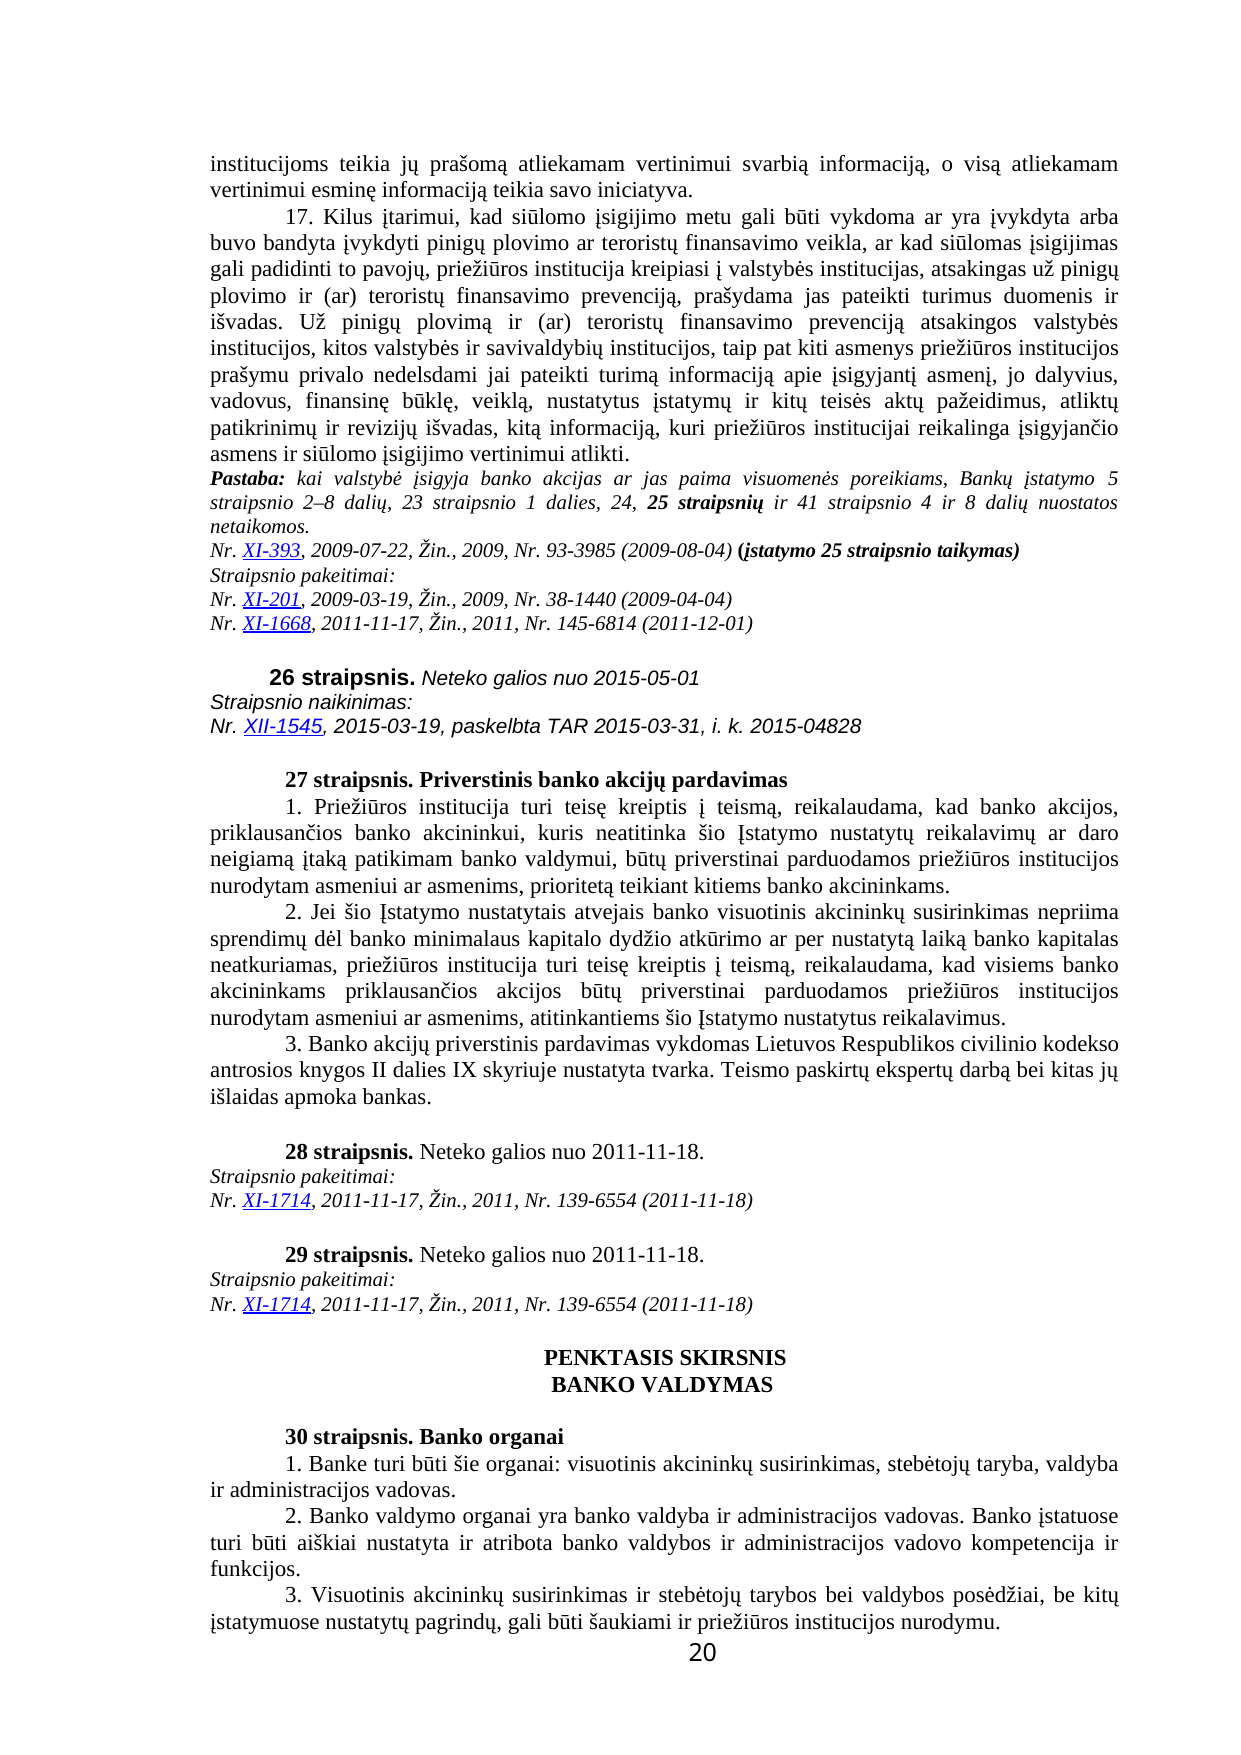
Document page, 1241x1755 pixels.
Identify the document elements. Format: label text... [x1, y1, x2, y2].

text Straipsnio pakeitimai: [210, 562, 1120, 587]
text Nr. XII-1545, 2015-03-19, paskelbta TAR 2015-03-31, i. k. 2015-04828 [210, 714, 1120, 738]
text Straipsnio pakeitimai: [210, 1164, 1120, 1188]
text Straipsnio pakeitimai: [210, 1267, 1120, 1291]
text Nr. XI-1714, 2011-11-17, Žin., 2011, Nr. 139-6554 (2011-11-18) [210, 1291, 1120, 1316]
text 2. Jei šio Įstatymo nustatytais atvejais banko visuotinis akcininkų susirinkimas nepriima sprendimų dėl banko minimalaus kapitalo dydžio atkūrimo ar per nustatytą laiką banko kapitalas neatkuriamas, priežiūros institucija turi teisę kreiptis į teismą, reikalaudama, kad visiems banko akcininkams priklausančios akcijos būtų priverstinai parduodamos priežiūros institucijos nurodytam asmeniui ar asmenims, atitinkantiems šio Įstatymo nustatytus reikalavimus. [210, 898, 1120, 1030]
text 27 straipsnis. Priverstinis banko akcijų pardavimas [210, 766, 1120, 793]
text 1. Priežiūros institucija turi teisę kreiptis į teismą, reikalaudama, kad banko akcijos, priklausančios banko akcininkui, kuris neatitinka šio Įstatymo nustatytų reikalavimų ar daro neigiamą įtaką patikimam banko valdymui, būtų priverstinai parduodamos priežiūros institucijos nurodytam asmeniui ar asmenims, prioritetą teikiant kitiems banko akcininkams. [210, 793, 1120, 898]
text 26 straipsnis. Neteko galios nuo 2015-05-01 [210, 663, 1120, 690]
text institucijoms teikia jų prašomą atliekamam vertinimui svarbią informaciją, o visą atliekamam vertinimui esminę informaciją teikia savo iniciatyva. [210, 150, 1120, 203]
text 28 straipsnis. Neteko galios nuo 2011-11-18. [210, 1138, 1120, 1164]
text Pastaba: kai valstybė įsigyja banko akcijas ar jas paima visuomenės poreikiams, Bankų įstatymo 5 straipsnio 2–8 dalių, 23 straipsnio 1 dalies, 24, 25 straipsnių ir 41 straipsnio 4 ir 8 dalių nuostatos netaikomos. [210, 466, 1120, 538]
text 1. Banke turi būti šie organai: visuotinis akcininkų susirinkimas, stebėtojų taryba, valdyba ir administracijos vadovas. [210, 1450, 1120, 1502]
text Nr. XI-1668, 2011-11-17, Žin., 2011, Nr. 145-6814 (2011-12-01) [210, 611, 1120, 635]
text Nr. XI-1714, 2011-11-17, Žin., 2011, Nr. 139-6554 (2011-11-18) [210, 1188, 1120, 1212]
text 17. Kilus įtarimui, kad siūlomo įsigijimo metu gali būti vykdoma ar yra įvykdyta arba buvo bandyta įvykdyti pinigų plovimo ar teroristų finansavimo veikla, ar kad siūlomas įsigijimas gali padidinti to pavojų, priežiūros institucija kreipiasi į valstybės institucijas, atsakingas už pinigų plovimo ir (ar) teroristų finansavimo prevenciją, prašydama jas pateikti turimus duomenis ir išvadas. Už pinigų plovimą ir (ar) teroristų finansavimo prevenciją atsakingos valstybės institucijos, kitos valstybės ir savivaldybių institucijos, taip pat kiti asmenys priežiūros institucijos prašymu privalo nedelsdami jai pateikti turimą informaciją apie įsigyjantį asmenį, jo dalyvius, vadovus, finansinę būklę, veiklą, nustatytus įstatymų ir kitų teisės aktų pažeidimus, atliktų patikrinimų ir revizijų išvadas, kitą informaciją, kuri priežiūros institucijai reikalinga įsigyjančio asmens ir siūlomo įsigijimo vertinimui atlikti. [210, 203, 1120, 466]
text 3. Visuotinis akcininkų susirinkimas ir stebėtojų tarybos bei valdybos posėdžiai, be kitų įstatymuose nustatytų pagrindų, gali būti šaukiami ir priežiūros institucijos nurodymu. [210, 1581, 1120, 1634]
text PENKTASIS SKIRSNIS [210, 1344, 1120, 1371]
text Nr. XI-201, 2009-03-19, Žin., 2009, Nr. 38-1440 (2009-04-04) [210, 587, 1120, 611]
text 2. Banko valdymo organai yra banko valdyba ir administracijos vadovas. Banko įstatuose turi būti aiškiai nustatyta ir atribota banko valdybos ir administracijos vadovo kompetencija ir funkcijos. [210, 1502, 1120, 1581]
text 29 straipsnis. Neteko galios nuo 2011-11-18. [210, 1241, 1120, 1267]
text Nr. XI-393, 2009-07-22, Žin., 2009, Nr. 93-3985 (2009-08-04) (įstatymo 25 straipsnio taikymas) [210, 538, 1120, 562]
text 30 straipsnis. Banko organai [210, 1423, 1120, 1450]
text BANKO VALDYMAS [210, 1371, 1120, 1397]
text Straipsnio naikinimas: [210, 690, 1120, 714]
text 3. Banko akcijų priverstinis pardavimas vykdomas Lietuvos Respublikos civilinio kodekso antrosios knygos II dalies IX skyriuje nustatyta tvarka. Teismo paskirtų ekspertų darbą bei kitas jų išlaidas apmoka bankas. [210, 1030, 1120, 1109]
